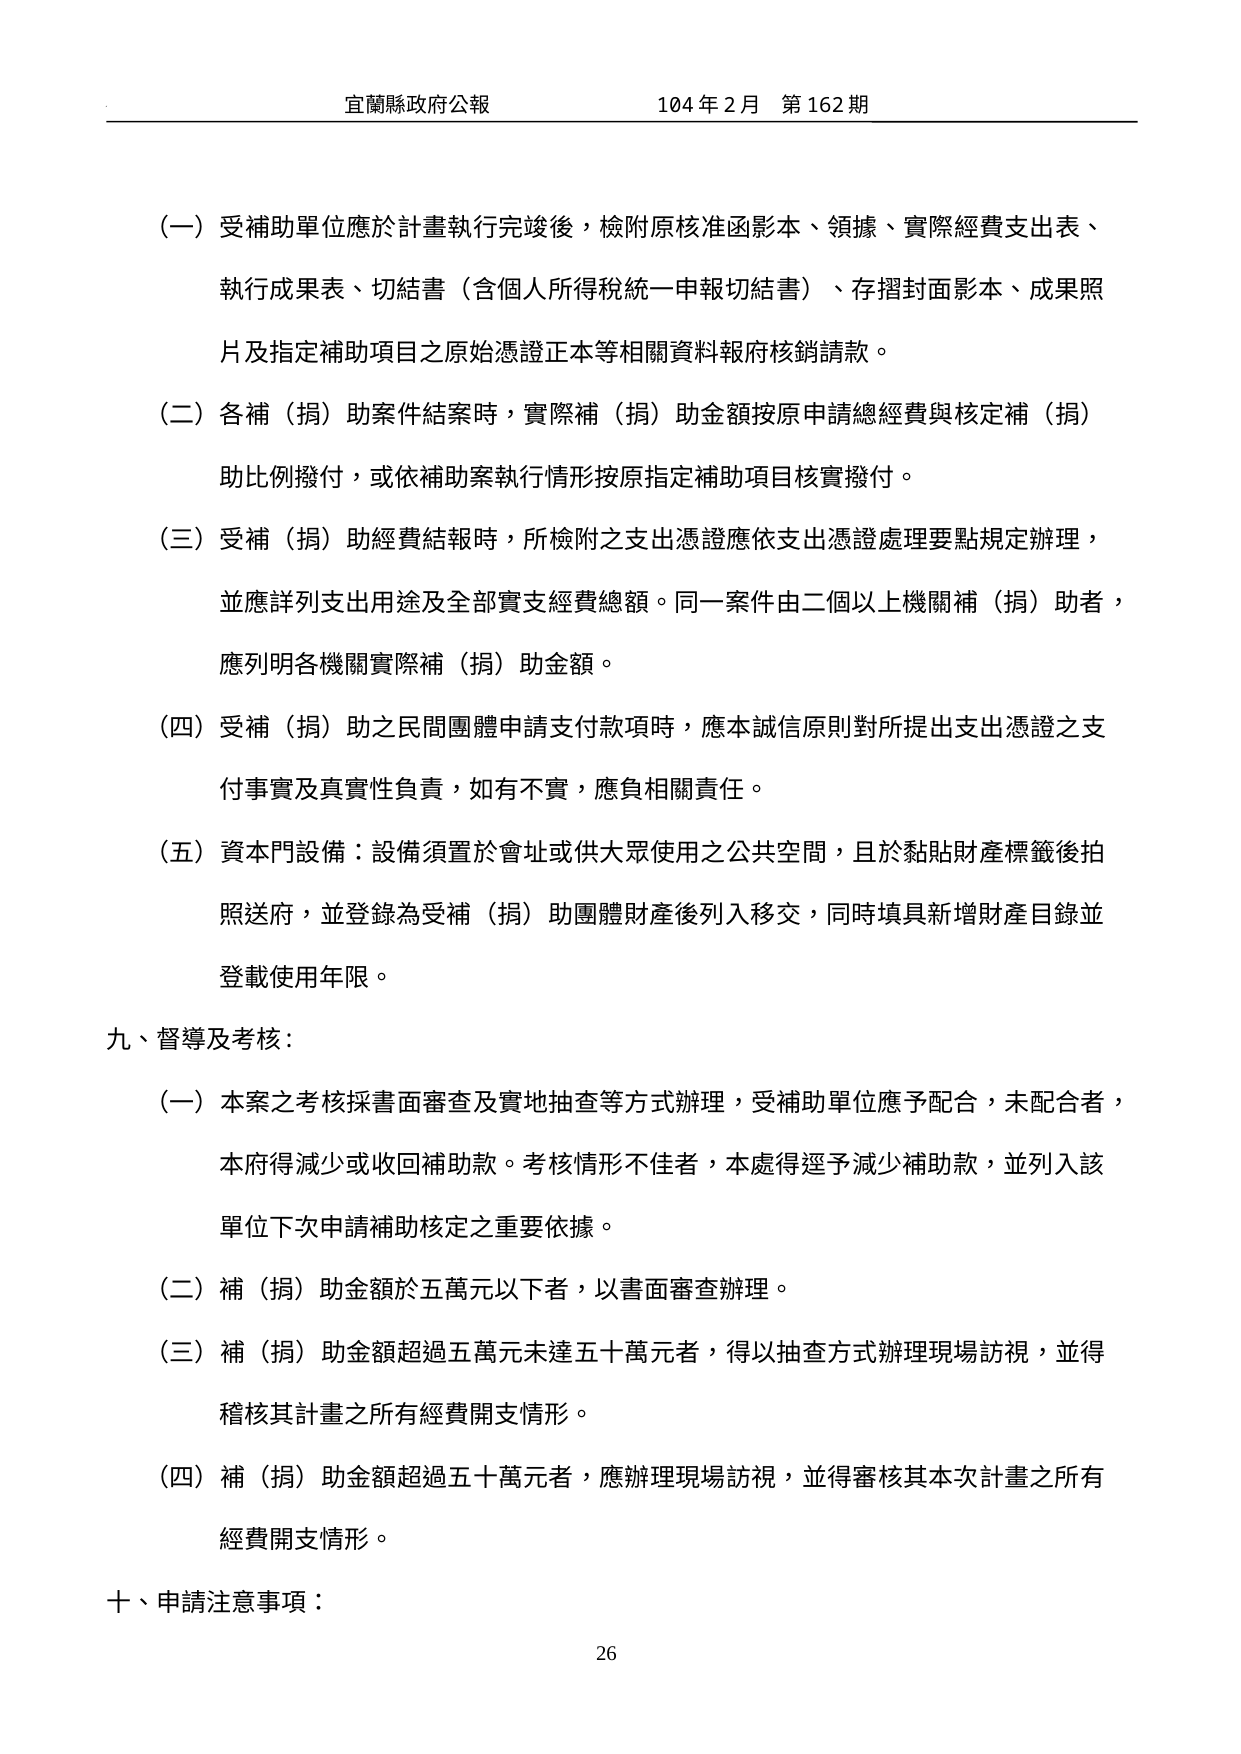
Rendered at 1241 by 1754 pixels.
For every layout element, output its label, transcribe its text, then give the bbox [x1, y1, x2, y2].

text 十、申請注意事項： [106, 1559, 1106, 1621]
text （四）補（捐）助金額超過五十萬元者，應辦理現場訪視，並得審核其本次計畫之所有經費開支情形。 [144, 1434, 1106, 1559]
text （三）受補（捐）助經費結報時，所檢附之支出憑證應依支出憑證處理要點規定辦理，並應詳列支出用途及全部實支經費總額。同一案件由二個以上機關補（捐）助者，應列明各機關實際補（捐）助金額。 [144, 496, 1106, 684]
text （二）各補（捐）助案件結案時，實際補（捐）助金額按原申請總經費與核定補（捐）助比例撥付，或依補助案執行情形按原指定補助項目核實撥付。 [144, 371, 1106, 496]
text （五）資本門設備：設備須置於會址或供大眾使用之公共空間，且於黏貼財產標籤後拍照送府，並登錄為受補（捐）助團體財產後列入移交，同時填具新增財產目錄並登載使用年限。 [144, 809, 1106, 996]
text （二）補（捐）助金額於五萬元以下者，以書面審查辦理。 [144, 1246, 1106, 1309]
text （三）補（捐）助金額超過五萬元未達五十萬元者，得以抽查方式辦理現場訪視，並得稽核其計畫之所有經費開支情形。 [144, 1309, 1106, 1434]
text （一）本案之考核採書面審查及實地抽查等方式辦理，受補助單位應予配合，未配合者，本府得減少或收回補助款。考核情形不佳者，本處得逕予減少補助款，並列入該單位下次申請補助核定之重要依據。 [144, 1059, 1106, 1246]
text 九、督導及考核: [106, 996, 1106, 1059]
text （四）受補（捐）助之民間團體申請支付款項時，應本誠信原則對所提出支出憑證之支付事實及真實性負責，如有不實，應負相關責任。 [144, 684, 1106, 809]
text （一）受補助單位應於計畫執行完竣後，檢附原核准函影本、領據、實際經費支出表、執行成果表、切結書（含個人所得稅統一申報切結書）、存摺封面影本、成果照片及指定補助項目之原始憑證正本等相關資料報府核銷請款。 [144, 184, 1106, 371]
